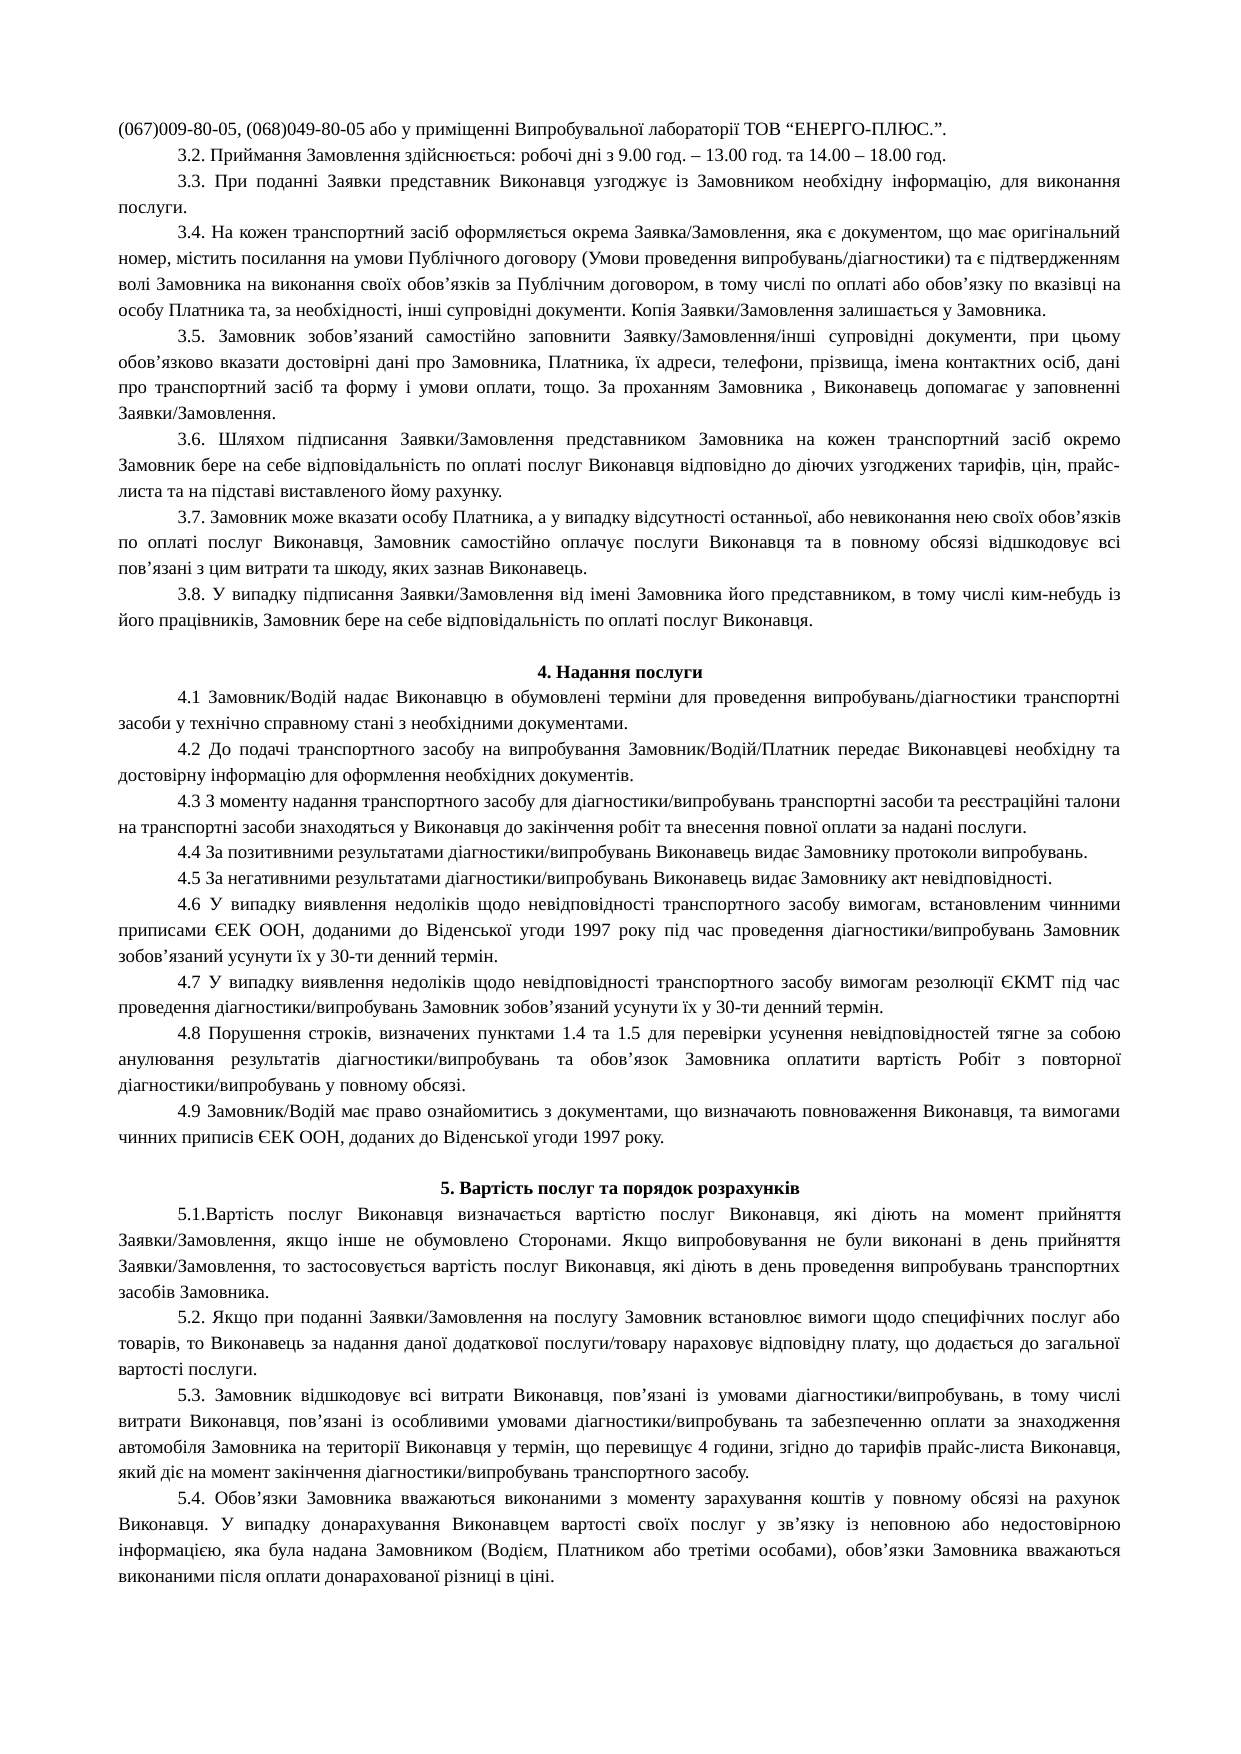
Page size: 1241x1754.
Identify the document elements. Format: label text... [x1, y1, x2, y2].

text 4.8 Порушення строків, визначених пунктами 1.4 та 1.5 для перевірки усунення невідповідностей тягне за собою анулювання результатів діагностики/випробувань та обов’язок Замовника оплатити вартість Робіт з повторної діагностики/випробувань у повному обсязі. [118, 1022, 1122, 1096]
text 3.2. Приймання Замовлення здійснюється: робочі дні з 9.00 год. – 13.00 год. та 14.00 – 18.00 год. [118, 144, 1122, 166]
text 5.3. Замовник відшкодовує всі витрати Виконавця, пов’язані із умовами діагностики/випробувань, в тому числі витрати Виконавця, пов’язані із особливими умовами діагностики/випробувань та забезпеченню оплати за знаходження автомобіля Замовника на території Виконавця у термін, що перевищує 4 години, згідно до тарифів прайс-листа Виконавця, який діє на момент закінчення діагностики/випробувань транспортного засобу. [118, 1384, 1122, 1483]
text (067)009-80-05, (068)049-80-05 або у приміщенні Випробувальної лабораторії ТОВ “ЕНЕРГО-ПЛЮС.”. [118, 118, 1122, 140]
text 4. Надання послуги [118, 661, 1122, 682]
text 4.5 За негативними результатами діагностики/випробувань Виконавець видає Замовнику акт невідповідності. [118, 867, 1122, 889]
text 3.8. У випадку підписання Заявки/Замовлення від імені Замовника його представником, в тому числі ким-небудь із його працівників, Замовник бере на себе відповідальність по оплаті послуг Виконавця. [118, 583, 1122, 631]
text 3.5. Замовник зобов’язаний самостійно заповнити Заявку/Замовлення/інші супровідні документи, при цьому обов’язково вказати достовірні дані про Замовника, Платника, їх адреси, телефони, прізвища, імена контактних осіб, дані про транспортний засіб та форму і умови оплати, тощо. За проханням Замовника , Виконавець допомагає у заповненні Заявки/Замовлення. [118, 325, 1122, 424]
text 3.3. При поданні Заявки представник Виконавця узгоджує із Замовником необхідну інформацію, для виконання послуги. [118, 170, 1122, 217]
text 4.1 Замовник/Водій надає Виконавцю в обумовлені терміни для проведення випробувань/діагностики транспортні засоби у технічно справному стані з необхідними документами. [118, 686, 1122, 734]
text 5.4. Обов’язки Замовника вважаються виконаними з моменту зарахування коштів у повному обсязі на рахунок Виконавця. У випадку донарахування Виконавцем вартості своїх послуг у зв’язку із неповною або недостовірною інформацією, яка була надана Замовником (Водієм, Платником або третіми особами), обов’язки Замовника вважаються виконаними після оплати донарахованої різниці в ціні. [118, 1487, 1122, 1586]
text 4.7 У випадку виявлення недоліків щодо невідповідності транспортного засобу вимогам резолюції ЄКМТ під час проведення діагностики/випробувань Замовник зобов’язаний усунути їх у 30-ти денний термін. [118, 971, 1122, 1018]
text 3.7. Замовник може вказати особу Платника, а у випадку відсутності останньої, або невиконання нею своїх обов’язків по оплаті послуг Виконавця, Замовник самостійно оплачує послуги Виконавця та в повному обсязі відшкодовує всі пов’язані з цим витрати та шкоду, яких зазнав Виконавець. [118, 506, 1122, 579]
text 4.9 Замовник/Водій має право ознайомитись з документами, що визначають повноваження Виконавця, та вимогами чинних приписів ЄЕК ООН, доданих до Віденської угоди 1997 року. [118, 1100, 1122, 1147]
text 4.4 За позитивними результатами діагностики/випробувань Виконавець видає Замовнику протоколи випробувань. [118, 841, 1122, 863]
text 4.6 У випадку виявлення недоліків щодо невідповідності транспортного засобу вимогам, встановленим чинними приписами ЄЕК ООН, доданими до Віденської угоди 1997 року під час проведення діагностики/випробувань Замовник зобов’язаний усунути їх у 30-ти денний термін. [118, 893, 1122, 966]
text 5.1.Вартість послуг Виконавця визначається вартістю послуг Виконавця, які діють на момент прийняття Заявки/Замовлення, якщо інше не обумовлено Сторонами. Якщо випробовування не були виконані в день прийняття Заявки/Замовлення, то застосовується вартість послуг Виконавця, які діють в день проведення випробувань транспортних засобів Замовника. [118, 1203, 1122, 1302]
text 3.4. На кожен транспортний засіб оформляється окрема Заявка/Замовлення, яка є документом, що має оригінальний номер, містить посилання на умови Публічного договору (Умови проведення випробувань/діагностики) та є підтвердженням волі Замовника на виконання своїх обов’язків за Публічним договором, в тому числі по оплаті або обов’язку по вказівці на особу Платника та, за необхідності, інші супровідні документи. Копія Заявки/Замовлення залишається у Замовника. [118, 221, 1122, 321]
text 4.2 До подачі транспортного засобу на випробування Замовник/Водій/Платник передає Виконавцеві необхідну та достовірну інформацію для оформлення необхідних документів. [118, 738, 1122, 786]
text 5. Вартість послуг та порядок розрахунків [118, 1177, 1122, 1199]
text 5.2. Якщо при поданні Заявки/Замовлення на послугу Замовник встановлює вимоги щодо специфічних послуг або товарів, то Виконавець за надання даної додаткової послуги/товару нараховує відповідну плату, що додається до загальної вартості послуги. [118, 1306, 1122, 1380]
text 3.6. Шляхом підписання Заявки/Замовлення представником Замовника на кожен транспортний засіб окремо Замовник бере на себе відповідальність по оплаті послуг Виконавця відповідно до діючих узгоджених тарифів, цін, прайс-листа та на підставі виставленого йому рахунку. [118, 428, 1122, 501]
text 4.3 З моменту надання транспортного засобу для діагностики/випробувань транспортні засоби та реєстраційні талони на транспортні засоби знаходяться у Виконавця до закінчення робіт та внесення повної оплати за надані послуги. [118, 790, 1122, 837]
